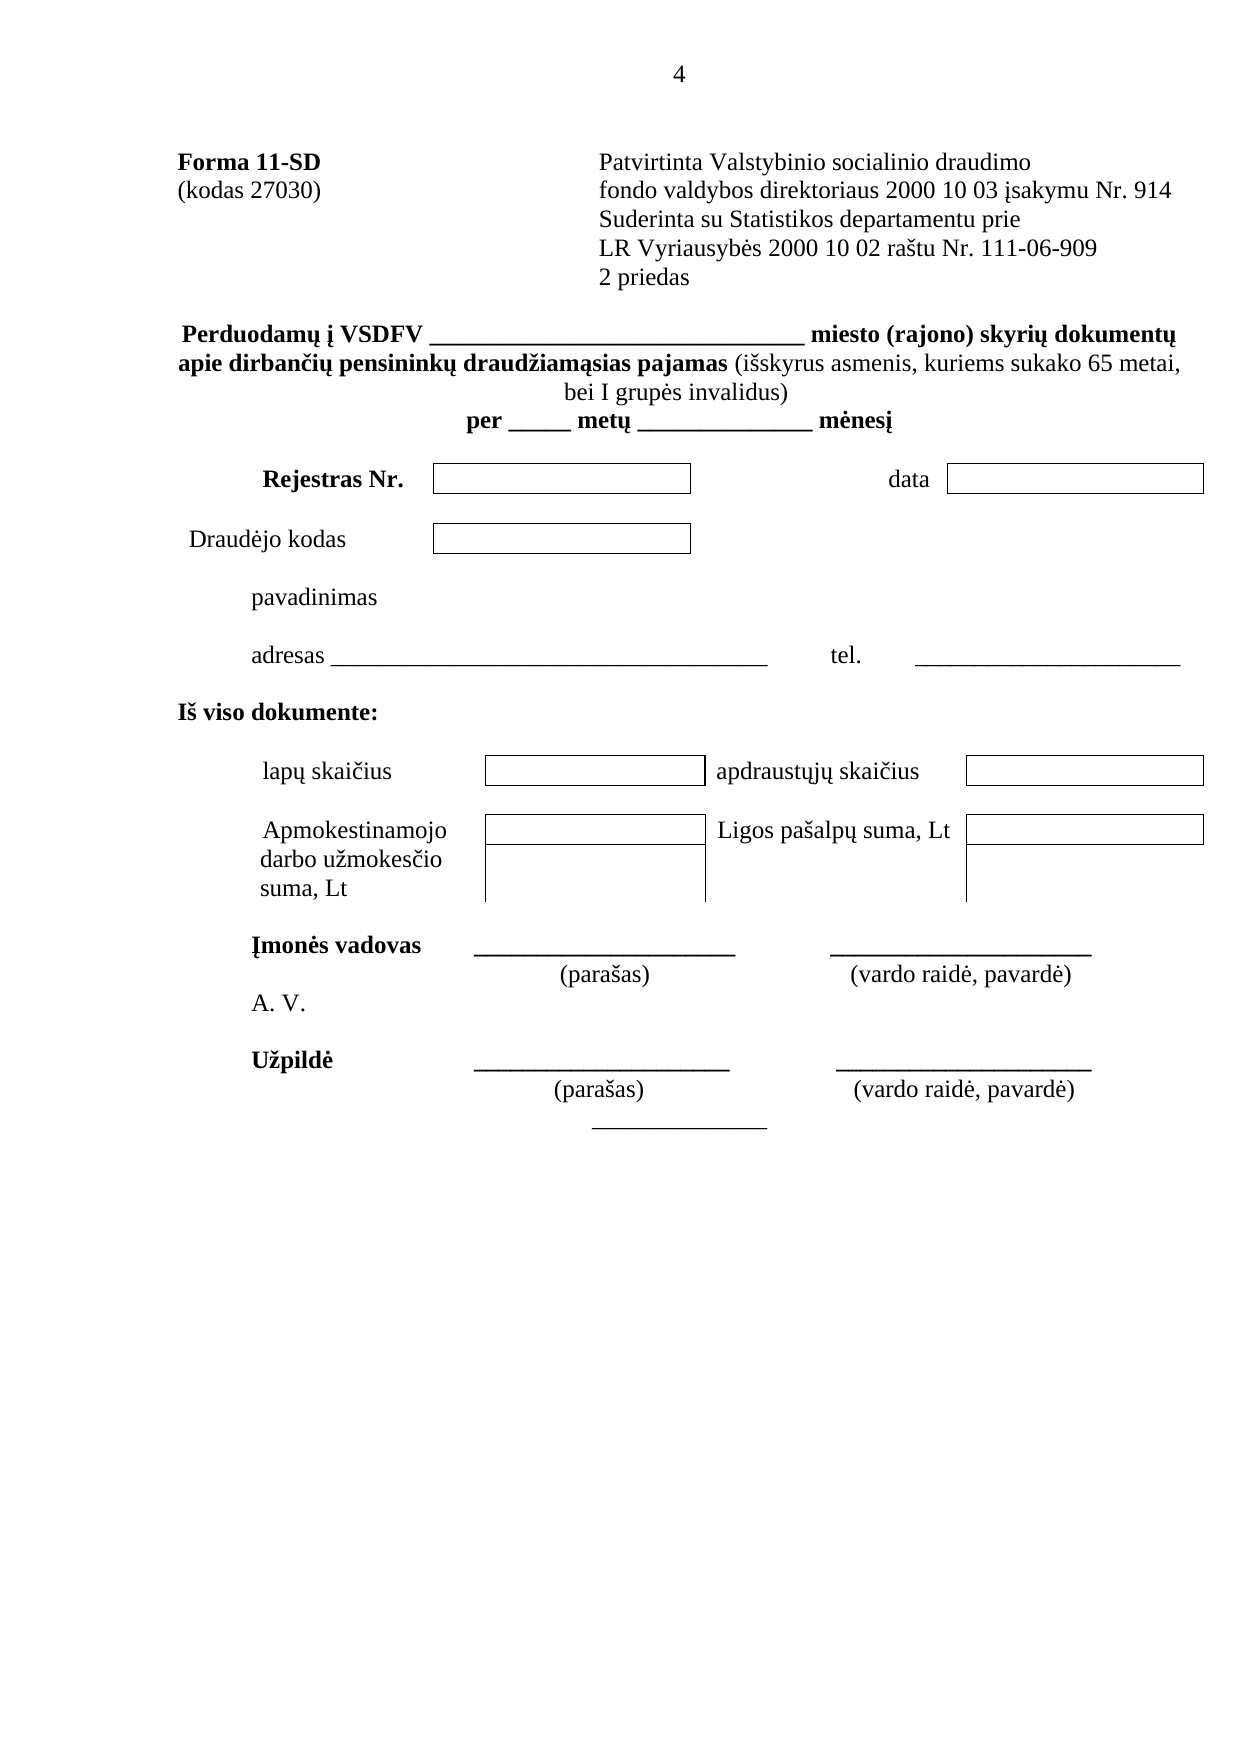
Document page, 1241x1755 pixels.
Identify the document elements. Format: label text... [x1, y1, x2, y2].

text LR Vyriausybės 2000 10 02 raštu Nr. 111-06-909 [177, 233, 1181, 262]
text (parašas) (vardo raidė, pavardė) [177, 1074, 1181, 1103]
table_header data [691, 463, 947, 493]
table_cell [967, 845, 1204, 902]
text (kodas 27030) fondo valdybos direktoriaus 2000 10 03 įsakymu Nr. 914 [177, 176, 1181, 204]
text Įmonės vadovas [177, 930, 1181, 959]
table_header [486, 815, 705, 844]
table_header apdraustųjų skaičius [706, 755, 966, 784]
text Iš viso dokumente: [177, 697, 1181, 726]
table_header [486, 756, 704, 784]
text Perduodamų į VSDFV ______________________________ miesto (rajono) skyrių dokumentų apie dirbančių pensininkų draudžiamąsias pajamas (išskyrus asmenis, kuriems sukako 65 metai, bei I grupės invalidus) [177, 319, 1181, 406]
text A. V. [177, 988, 1181, 1017]
table_header Draudėjo kodas [177, 523, 433, 552]
table_header Rejestras Nr. [177, 463, 433, 493]
text Užpildė [177, 1045, 1181, 1074]
text (parašas) (vardo raidė, pavardė) [177, 959, 1181, 988]
text Forma 11-SD Patvirtinta Valstybinio socialinio draudimo [177, 147, 1181, 176]
table_header [434, 464, 690, 493]
text ______________ [177, 1103, 1181, 1132]
table_header Apmokestinamojo darbo užmokesčio suma, Lt [177, 814, 485, 902]
table_header Ligos pašalpų suma, Lt [706, 814, 966, 902]
text per _____ metų ______________ mėnesį [177, 406, 1181, 434]
table_header [434, 524, 690, 552]
text adresas tel. [177, 640, 1181, 668]
table_cell [486, 845, 705, 902]
table_header [967, 815, 1203, 844]
text 2 priedas [177, 262, 1181, 291]
text Suderinta su Statistikos departamentu prie [177, 204, 1181, 233]
table_header [948, 464, 1203, 493]
text pavadinimas [177, 582, 1181, 611]
table_header [967, 756, 1203, 784]
table_header lapų skaičius [177, 755, 485, 784]
